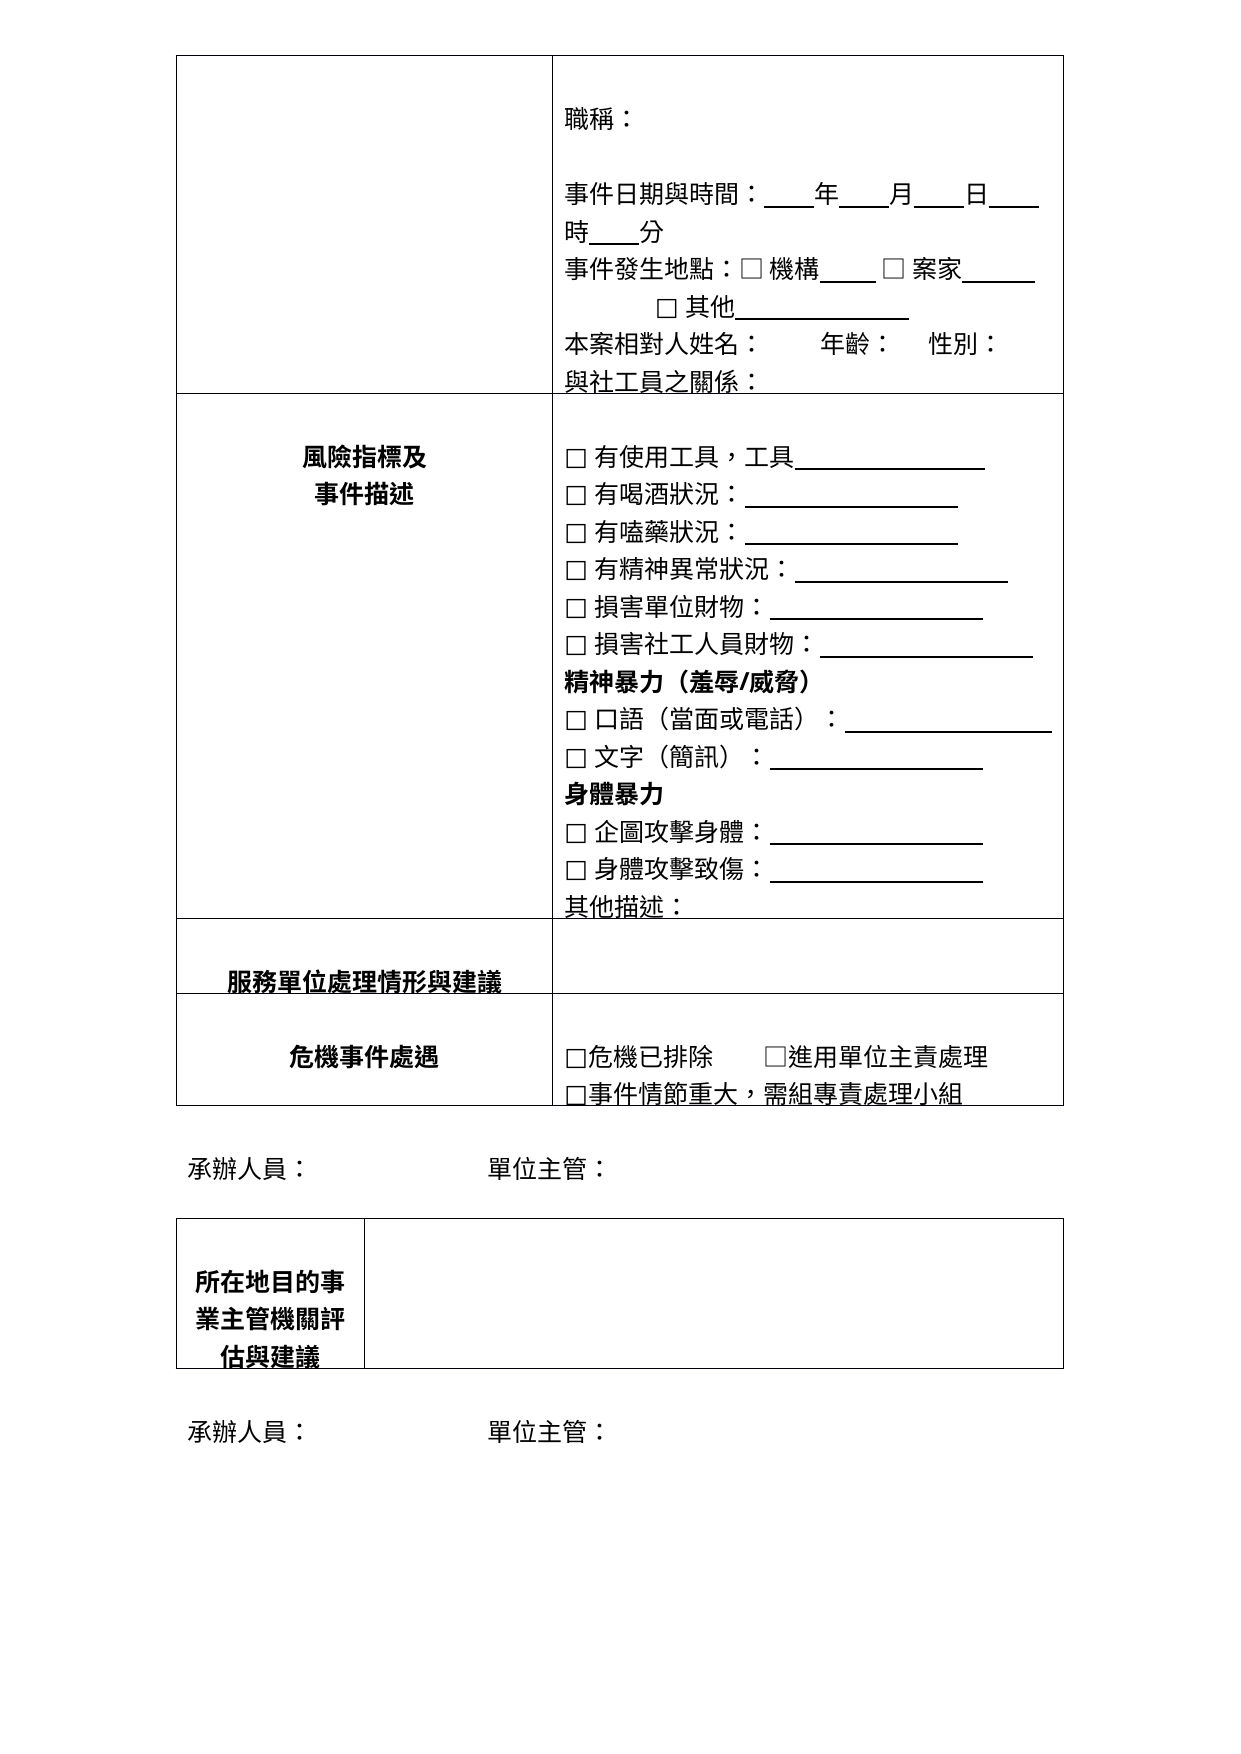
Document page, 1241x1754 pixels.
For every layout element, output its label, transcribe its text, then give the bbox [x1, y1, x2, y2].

table_cell □危機已排除 □進用單位主責處理 □事件情節重大，需組專責處理小組 [553, 994, 1063, 1105]
table_cell 風險指標及 事件描述 [177, 394, 552, 918]
table_cell 職稱： 事件日期與時間： 年 月 日 時 分 事件發生地點：□ 機構 □ 案家 □ 其他 本案相對人姓名： 年齡： 性別： 與社工員之關係： [553, 56, 1063, 393]
table_cell [553, 919, 1063, 993]
table_cell [177, 56, 552, 393]
table_cell □ 有使用工具，工具 □ 有喝酒狀況： □ 有嗑藥狀況： □ 有精神異常狀況： □ 損害單位財物： □ 損害社工人員財物： 精神暴力（羞辱/威脅） □ 口語（當面或電話）： □ 文字（簡訊）： 身體暴力 □ 企圖攻擊身體： □ 身體攻擊致傷： 其他描述： [553, 394, 1063, 918]
table_header [365, 1219, 1063, 1368]
table_cell 服務單位處理情形與建議 [177, 919, 552, 993]
table_header 所在地目的事業主管機關評估與建議 [177, 1219, 364, 1368]
text 承辦人員： 單位主管： [187, 1143, 1053, 1180]
table_cell 危機事件處遇 [177, 994, 552, 1105]
text 承辦人員： 單位主管： [187, 1405, 1053, 1443]
